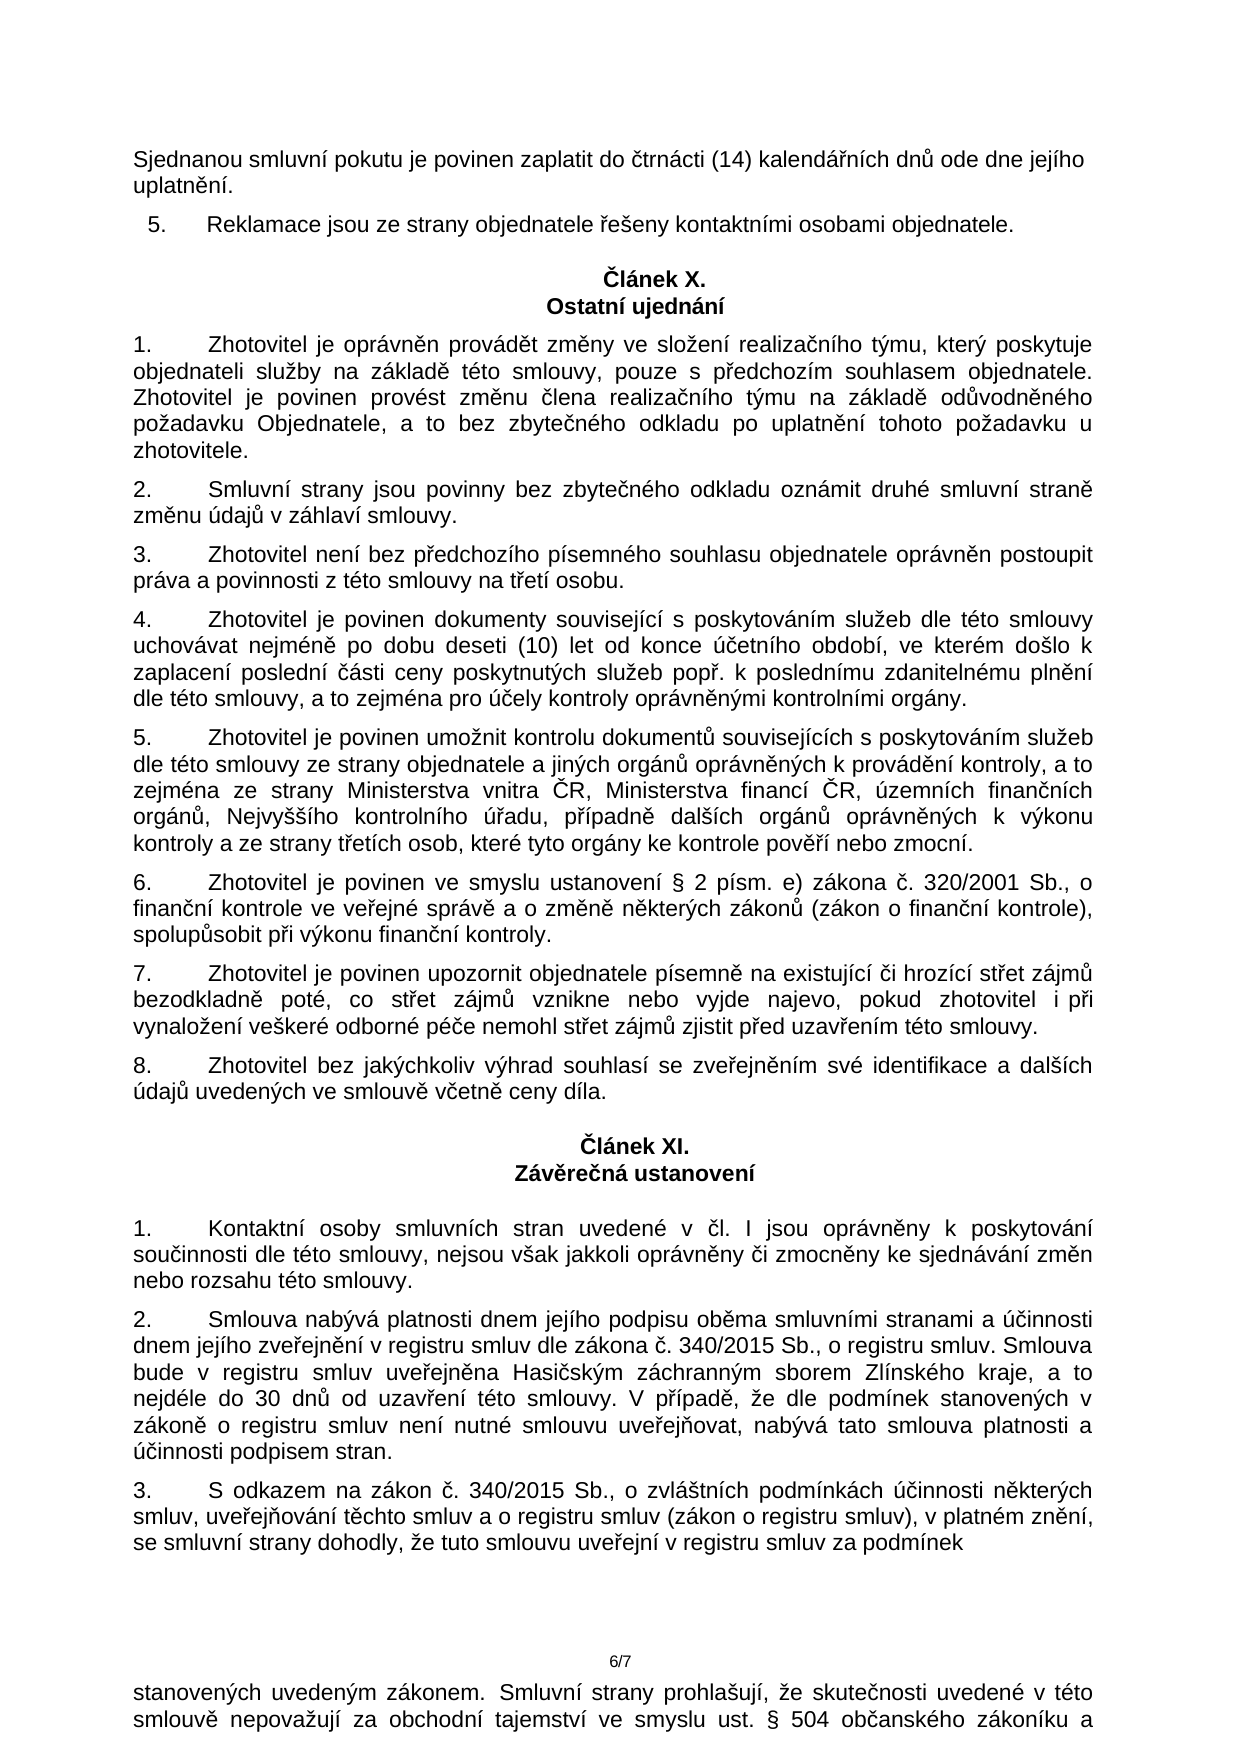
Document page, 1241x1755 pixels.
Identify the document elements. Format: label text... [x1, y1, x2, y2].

list Zhotovitel je povinen ve smyslu ustanovení § 2 písm. e) zákona č. 320/2001 Sb., o finanční kontrole ve veřejné správě a o změně některých zákonů (zákon o finanční kontrole), spolupůsobit při výkonu finanční kontroly. [133, 868, 1094, 947]
list Reklamace jsou ze strany objednatele řešeny kontaktními osobami objednatele. [147, 211, 1211, 237]
list Zhotovitel není bez předchozího písemného souhlasu objednatele oprávněn postoupit práva a povinnosti z této smlouvy na třetí osobu. [133, 541, 1093, 594]
list Kontaktní osoby smluvních stran uvedené v čl. I jsou oprávněny k poskytování součinnosti dle této smlouvy, nejsou však jakkoli oprávněny či zmocněny ke sjednávání změn nebo rozsahu této smlouvy. [133, 1215, 1093, 1294]
list S odkazem na zákon č. 340/2015 Sb., o zvláštních podmínkách účinnosti některých smluv, uveřejňování těchto smluv a o registru smluv (zákon o registru smluv), v platném znění, se smluvní strany dohodly, že tuto smlouvu uveřejní v registru smluv za podmínek [133, 1477, 1093, 1556]
list Zhotovitel je oprávněn provádět změny ve složení realizačního týmu, který poskytuje objednateli služby na základě této smlouvy, pouze s předchozím souhlasem objednatele. Zhotovitel je povinen provést změnu člena realizačního týmu na základě odůvodněného požadavku Objednatele, a to bez zbytečného odkladu po uplatnění tohoto požadavku u zhotovitele. [133, 331, 1093, 463]
list Smluvní strany jsou povinny bez zbytečného odkladu oznámit druhé smluvní straně změnu údajů v záhlaví smlouvy. [133, 476, 1093, 528]
subtitle Článek XI. Závěrečná ustanovení [514, 1133, 801, 1186]
list Zhotovitel je povinen dokumenty související s poskytováním služeb dle této smlouvy uchovávat nejméně po dobu deseti (10) let od konce účetního období, ve kterém došlo k zaplacení poslední části ceny poskytnutých služeb popř. k poslednímu zdanitelnému plnění dle této smlouvy, a to zejména pro účely kontroly oprávněnými kontrolními orgány. [133, 606, 1093, 712]
text 6/7 [133, 1652, 1108, 1671]
text Sjednanou smluvní pokutu je povinen zaplatit do čtrnácti (14) kalendářních dnů ode dne jejího uplatnění. [133, 146, 1141, 198]
list Zhotovitel je povinen umožnit kontrolu dokumentů souvisejících s poskytováním služeb dle této smlouvy ze strany objednatele a jiných orgánů oprávněných k provádění kontroly, a to zejména ze strany Ministerstva vnitra ČR, Ministerstva financí ČR, územních finančních orgánů, Nejvyššího kontrolního úřadu, případně dalších orgánů oprávněných k výkonu kontroly a ze strany třetích osob, které tyto orgány ke kontrole pověří nebo zmocní. [133, 724, 1094, 856]
list Zhotovitel bez jakýchkoliv výhrad souhlasí se zveřejněním své identifikace a dalších údajů uvedených ve smlouvě včetně ceny díla. [133, 1052, 1093, 1104]
text stanovených uvedeným zákonem. Smluvní strany prohlašují, že skutečnosti uvedené v této smlouvě nepovažují za obchodní tajemství ve smyslu ust. § 504 občanského zákoníku a [133, 1679, 1094, 1732]
subtitle Článek X. Ostatní ujednání [545, 266, 726, 319]
list Smlouva nabývá platnosti dnem jejího podpisu oběma smluvními stranami a účinnosti dnem jejího zveřejnění v registru smluv dle zákona č. 340/2015 Sb., o registru smluv. Smlouva bude v registru smluv uveřejněna Hasičským záchranným sborem Zlínského kraje, a to nejdéle do 30 dnů od uzavření této smlouvy. V případě, že dle podmínek stanovených v zákoně o registru smluv není nutné smlouvu uveřejňovat, nabývá tato smlouva platnosti a účinnosti podpisem stran. [133, 1306, 1093, 1464]
list Zhotovitel je povinen upozornit objednatele písemně na existující či hrozící střet zájmů bezodkladně poté, co střet zájmů vznikne nebo vyjde najevo, pokud zhotovitel i při vynaložení veškeré odborné péče nemohl střet zájmů zjistit před uzavřením této smlouvy. [133, 960, 1093, 1039]
